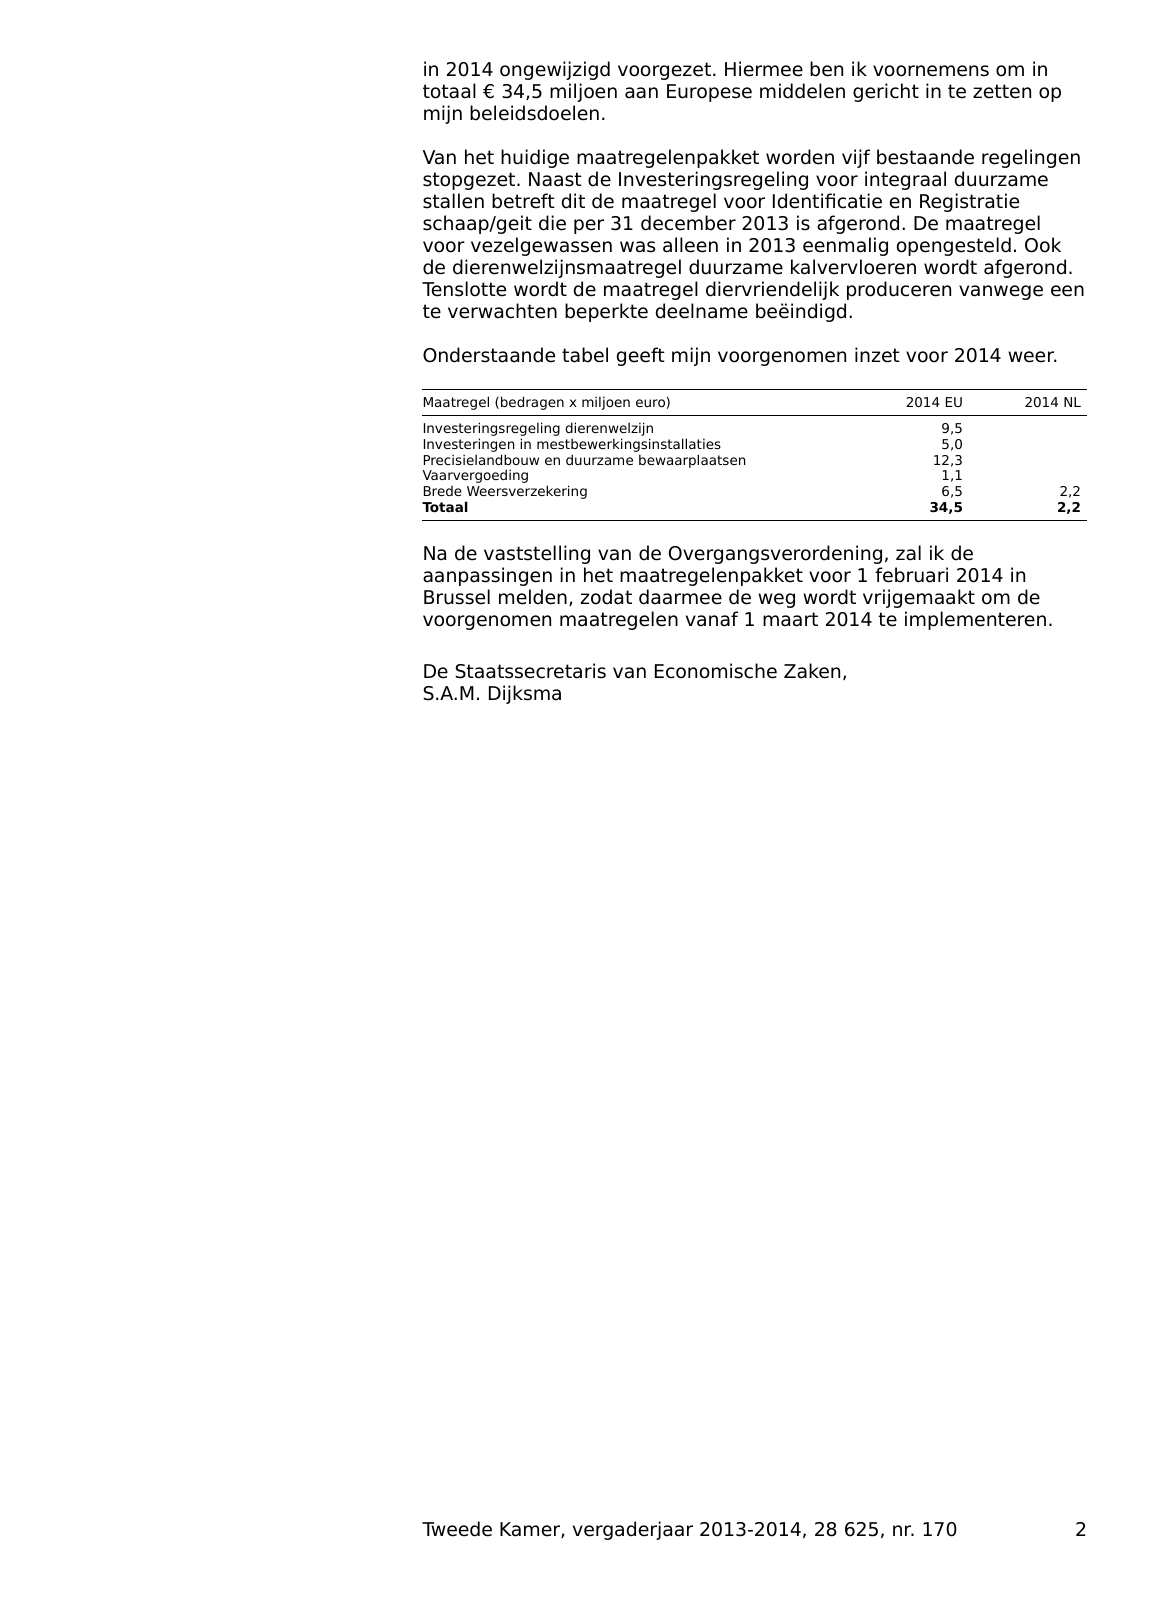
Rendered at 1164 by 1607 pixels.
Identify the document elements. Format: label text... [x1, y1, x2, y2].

text Van het huidige maatregelenpakket worden vijf bestaande regelingen stopgezet. Naast de Investeringsregeling voor integraal duurzame stallen betreft dit de maatregel voor Identificatie en Registratie schaap/geit die per 31 december 2013 is afgerond. De maatregel voor vezelgewassen was alleen in 2013 eenmalig opengesteld. Ook de dierenwelzijnsmaatregel duurzame kalvervloeren wordt afgerond. Tenslotte wordt de maatregel diervriendelijk produceren vanwege een te verwachten beperkte deelname beëindigd. [422, 147, 1087, 323]
table_cell [969, 468, 1087, 484]
table_cell Precisielandbouw en duurzame bewaarplaatsen [422, 453, 850, 468]
table_header 2014 NL [969, 390, 1087, 415]
table_header 2014 EU [850, 390, 968, 415]
table_cell [969, 453, 1087, 468]
text Na de vaststelling van de Overgangsverordening, zal ik de aanpassingen in het maatregelenpakket voor 1 februari 2014 in Brussel melden, zodat daarmee de weg wordt vrijgemaakt om de voorgenomen maatregelen vanaf 1 maart 2014 te implementeren. [422, 543, 1087, 631]
table_cell Vaarvergoeding [422, 468, 850, 484]
table_cell 6,5 [850, 484, 968, 499]
table_cell [969, 416, 1087, 437]
text Onderstaande tabel geeft mijn voorgenomen inzet voor 2014 weer. [422, 345, 1087, 367]
table_cell Investeringen in mestbewerkingsinstallaties [422, 437, 850, 452]
table_cell 9,5 [850, 416, 968, 437]
table_cell 12,3 [850, 453, 968, 468]
table_cell 2,2 [969, 484, 1087, 499]
table_cell Investeringsregeling dierenwelzijn [422, 416, 850, 437]
text De Staatssecretaris van Economische Zaken, S.A.M. Dijksma [422, 661, 1087, 705]
text in 2014 ongewijzigd voorgezet. Hiermee ben ik voornemens om in totaal € 34,5 miljoen aan Europese middelen gericht in te zetten op mijn beleidsdoelen. [422, 59, 1087, 125]
table_cell 2,2 [969, 500, 1087, 520]
table_cell Brede Weersverzekering [422, 484, 850, 499]
table_cell [969, 437, 1087, 452]
table_cell 5,0 [850, 437, 968, 452]
table_cell 1,1 [850, 468, 968, 484]
table_header Maatregel (bedragen x miljoen euro) [422, 390, 850, 415]
table_cell 34,5 [850, 500, 968, 520]
table_cell Totaal [422, 500, 850, 520]
